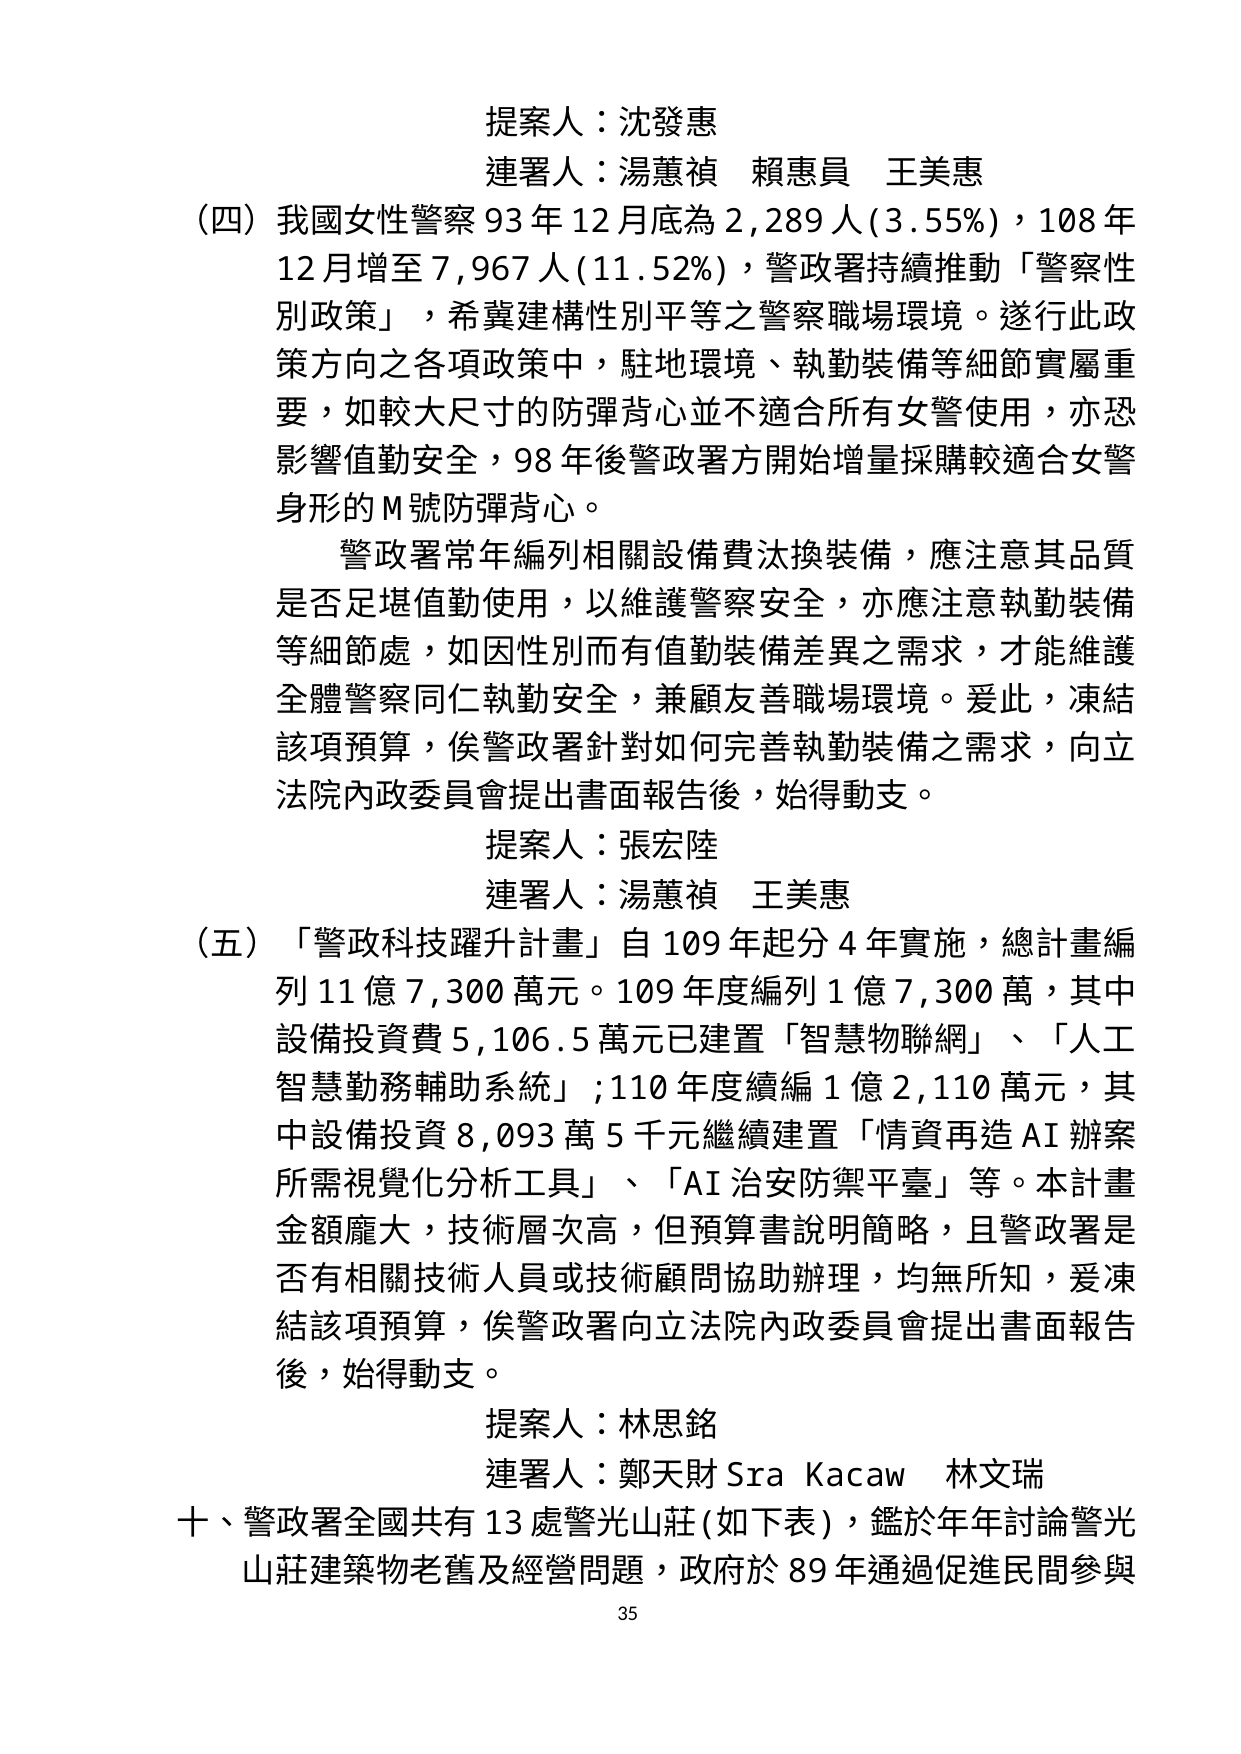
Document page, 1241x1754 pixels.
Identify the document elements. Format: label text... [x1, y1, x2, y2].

text 警政署常年編列相關設備費汰換裝備，應注意其品質是否足堪值勤使用，以維護警察安全，亦應注意執勤裝備等細節處，如因性別而有值勤裝備差異之需求，才能維護全體警察同仁執勤安全，兼顧友善職場環境。爰此，凍結該項預算，俟警政署針對如何完善執勤裝備之需求，向立法院內政委員會提出書面報告後，始得動支。 [275, 529, 1137, 817]
text 提案人：沈發惠 [118, 94, 1138, 144]
text 連署人：鄭天財Sra Kacaw 林文瑞 [118, 1446, 1138, 1496]
text （四）我國女性警察93年12月底為2,289人(3.55%)，108年12月增至7,967人(11.52%)，警政署持續推動「警察性別政策」，希冀建構性別平等之警察職場環境。遂行此政策方向之各項政策中，駐地環境、執勤裝備等細節實屬重要，如較大尺寸的防彈背心並不適合所有女警使用，亦恐影響值勤安全，98年後警政署方開始增量採購較適合女警身形的M號防彈背心。 [177, 194, 1137, 529]
text 提案人：林思銘 [118, 1396, 1138, 1446]
text 十、警政署全國共有13處警光山莊(如下表)，鑑於年年討論警光山莊建築物老舊及經營問題，政府於89年通過促進民間參與 [176, 1496, 1137, 1592]
text （五）「警政科技躍升計畫」自109年起分4年實施，總計畫編列11億7,300萬元。109年度編列1億7,300萬，其中設備投資費5,106.5萬元已建置「智慧物聯網」、「人工智慧勤務輔助系統」;110年度續編1億2,110萬元，其中設備投資8,093萬5千元繼續建置「情資再造AI辦案所需視覺化分析工具」、「AI治安防禦平臺」等。本計畫金額龐大，技術層次高，但預算書說明簡略，且警政署是否有相關技術人員或技術顧問協助辦理，均無所知，爰凍結該項預算，俟警政署向立法院內政委員會提出書面報告後，始得動支。 [177, 917, 1137, 1396]
text 連署人：湯蕙禎 賴惠員 王美惠 [118, 144, 1138, 194]
text 連署人：湯蕙禎 王美惠 [118, 867, 1138, 917]
text 提案人：張宏陸 [118, 817, 1138, 867]
